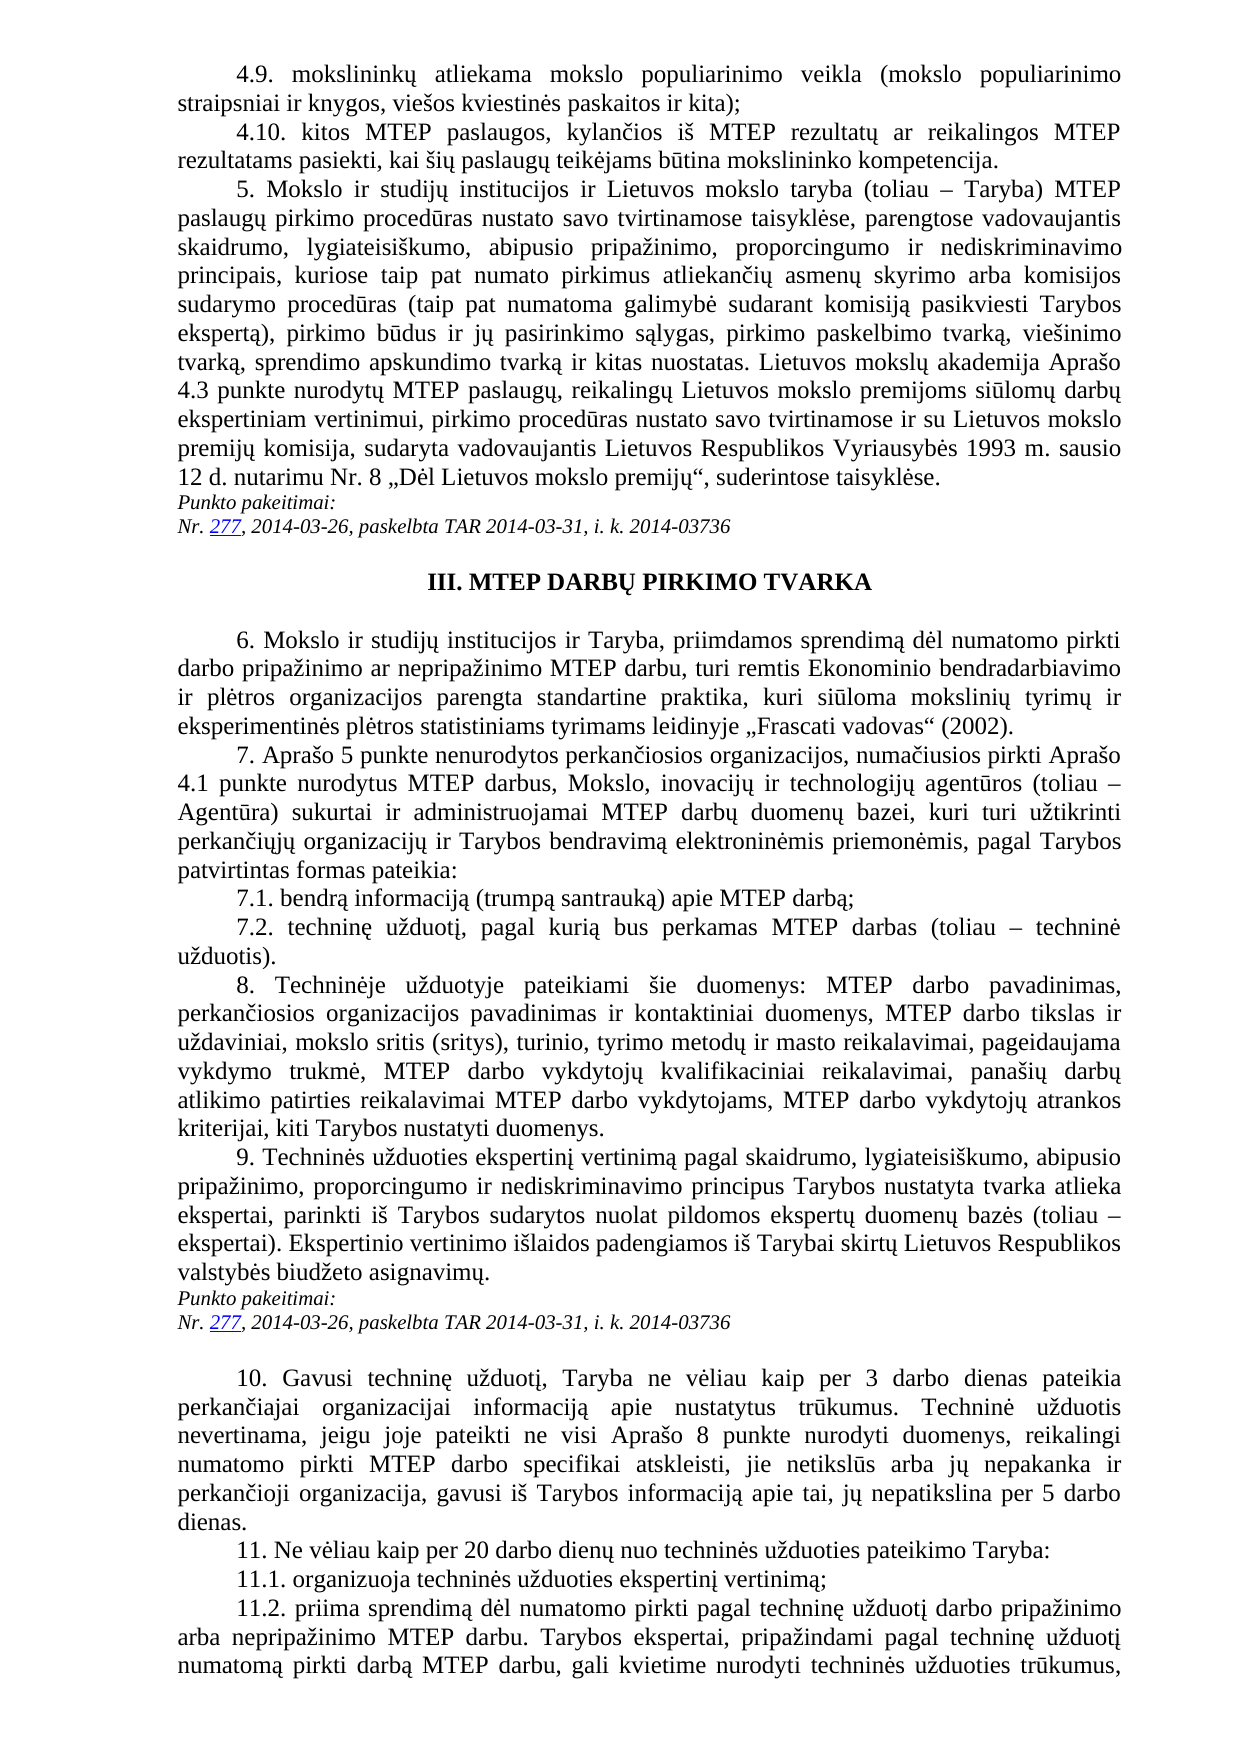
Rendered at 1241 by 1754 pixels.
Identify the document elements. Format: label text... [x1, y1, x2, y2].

text 7.1. bendrą informaciją (trumpą santrauką) apie MTEP darbą; [177, 883, 1122, 912]
text 7.2. techninę užduotį, pagal kurią bus perkamas MTEP darbas (toliau – techninė užduotis). [177, 912, 1122, 970]
text Punkto pakeitimai: [177, 1286, 1122, 1310]
text 4.9. mokslininkų atliekama mokslo populiarinimo veikla (mokslo populiarinimo straipsniai ir knygos, viešos kviestinės paskaitos ir kita); [177, 59, 1122, 117]
text 5. Mokslo ir studijų institucijos ir Lietuvos mokslo taryba (toliau – Taryba) MTEP paslaugų pirkimo procedūras nustato savo tvirtinamose taisyklėse, parengtose vadovaujantis skaidrumo, lygiateisiškumo, abipusio pripažinimo, proporcingumo ir nediskriminavimo principais, kuriose taip pat numato pirkimus atliekančių asmenų skyrimo arba komisijos sudarymo procedūras (taip pat numatoma galimybė sudarant komisiją pasikviesti Tarybos ekspertą), pirkimo būdus ir jų pasirinkimo sąlygas, pirkimo paskelbimo tvarką, viešinimo tvarką, sprendimo apskundimo tvarką ir kitas nuostatas. Lietuvos mokslų akademija Aprašo 4.3 punkte nurodytų MTEP paslaugų, reikalingų Lietuvos mokslo premijoms siūlomų darbų ekspertiniam vertinimui, pirkimo procedūras nustato savo tvirtinamose ir su Lietuvos mokslo premijų komisija, sudaryta vadovaujantis Lietuvos Respublikos Vyriausybės 1993 m. sausio 12 d. nutarimu Nr. 8 „Dėl Lietuvos mokslo premijų“, suderintose taisyklėse. [177, 174, 1122, 490]
text 8. Techninėje užduotyje pateikiami šie duomenys: MTEP darbo pavadinimas, perkančiosios organizacijos pavadinimas ir kontaktiniai duomenys, MTEP darbo tikslas ir uždaviniai, mokslo sritis (sritys), turinio, tyrimo metodų ir masto reikalavimai, pageidaujama vykdymo trukmė, MTEP darbo vykdytojų kvalifikaciniai reikalavimai, panašių darbų atlikimo patirties reikalavimai MTEP darbo vykdytojams, MTEP darbo vykdytojų atrankos kriterijai, kiti Tarybos nustatyti duomenys. [177, 970, 1122, 1142]
text 7. Aprašo 5 punkte nenurodytos perkančiosios organizacijos, numačiusios pirkti Aprašo 4.1 punkte nurodytus MTEP darbus, Mokslo, inovacijų ir technologijų agentūros (toliau – Agentūra) sukurtai ir administruojamai MTEP darbų duomenų bazei, kuri turi užtikrinti perkančiųjų organizacijų ir Tarybos bendravimą elektroninėmis priemonėmis, pagal Tarybos patvirtintas formas pateikia: [177, 740, 1122, 883]
text 11.1. organizuoja techninės užduoties ekspertinį vertinimą; [177, 1564, 1122, 1593]
text 10. Gavusi techninę užduotį, Taryba ne vėliau kaip per 3 darbo dienas pateikia perkančiajai organizacijai informaciją apie nustatytus trūkumus. Techninė užduotis nevertinama, jeigu joje pateikti ne visi Aprašo 8 punkte nurodyti duomenys, reikalingi numatomo pirkti MTEP darbo specifikai atskleisti, jie netikslūs arba jų nepakanka ir perkančioji organizacija, gavusi iš Tarybos informaciją apie tai, jų nepatikslina per 5 darbo dienas. [177, 1363, 1122, 1535]
text 11.2. priima sprendimą dėl numatomo pirkti pagal techninę užduotį darbo pripažinimo arba nepripažinimo MTEP darbu. Tarybos ekspertai, pripažindami pagal techninę užduotį numatomą pirkti darbą MTEP darbu, gali kvietime nurodyti techninės užduoties trūkumus, [177, 1593, 1122, 1679]
text 6. Mokslo ir studijų institucijos ir Taryba, priimdamos sprendimą dėl numatomo pirkti darbo pripažinimo ar nepripažinimo MTEP darbu, turi remtis Ekonominio bendradarbiavimo ir plėtros organizacijos parengta standartine praktika, kuri siūloma mokslinių tyrimų ir eksperimentinės plėtros statistiniams tyrimams leidinyje „Frascati vadovas“ (2002). [177, 625, 1122, 740]
text Nr. 277, 2014-03-26, paskelbta TAR 2014-03-31, i. k. 2014-03736 [177, 1310, 1122, 1334]
text 11. Ne vėliau kaip per 20 darbo dienų nuo techninės užduoties pateikimo Taryba: [177, 1535, 1122, 1564]
text Punkto pakeitimai: [177, 490, 1122, 514]
text Nr. 277, 2014-03-26, paskelbta TAR 2014-03-31, i. k. 2014-03736 [177, 514, 1122, 538]
text III. MTEP DARBŲ pirkimo tvarka [177, 567, 1122, 596]
text 9. Techninės užduoties ekspertinį vertinimą pagal skaidrumo, lygiateisiškumo, abipusio pripažinimo, proporcingumo ir nediskriminavimo principus Tarybos nustatyta tvarka atlieka ekspertai, parinkti iš Tarybos sudarytos nuolat pildomos ekspertų duomenų bazės (toliau – ekspertai). Ekspertinio vertinimo išlaidos padengiamos iš Tarybai skirtų Lietuvos Respublikos valstybės biudžeto asignavimų. [177, 1142, 1122, 1286]
text 4.10. kitos MTEP paslaugos, kylančios iš MTEP rezultatų ar reikalingos MTEP rezultatams pasiekti, kai šių paslaugų teikėjams būtina mokslininko kompetencija. [177, 117, 1122, 174]
